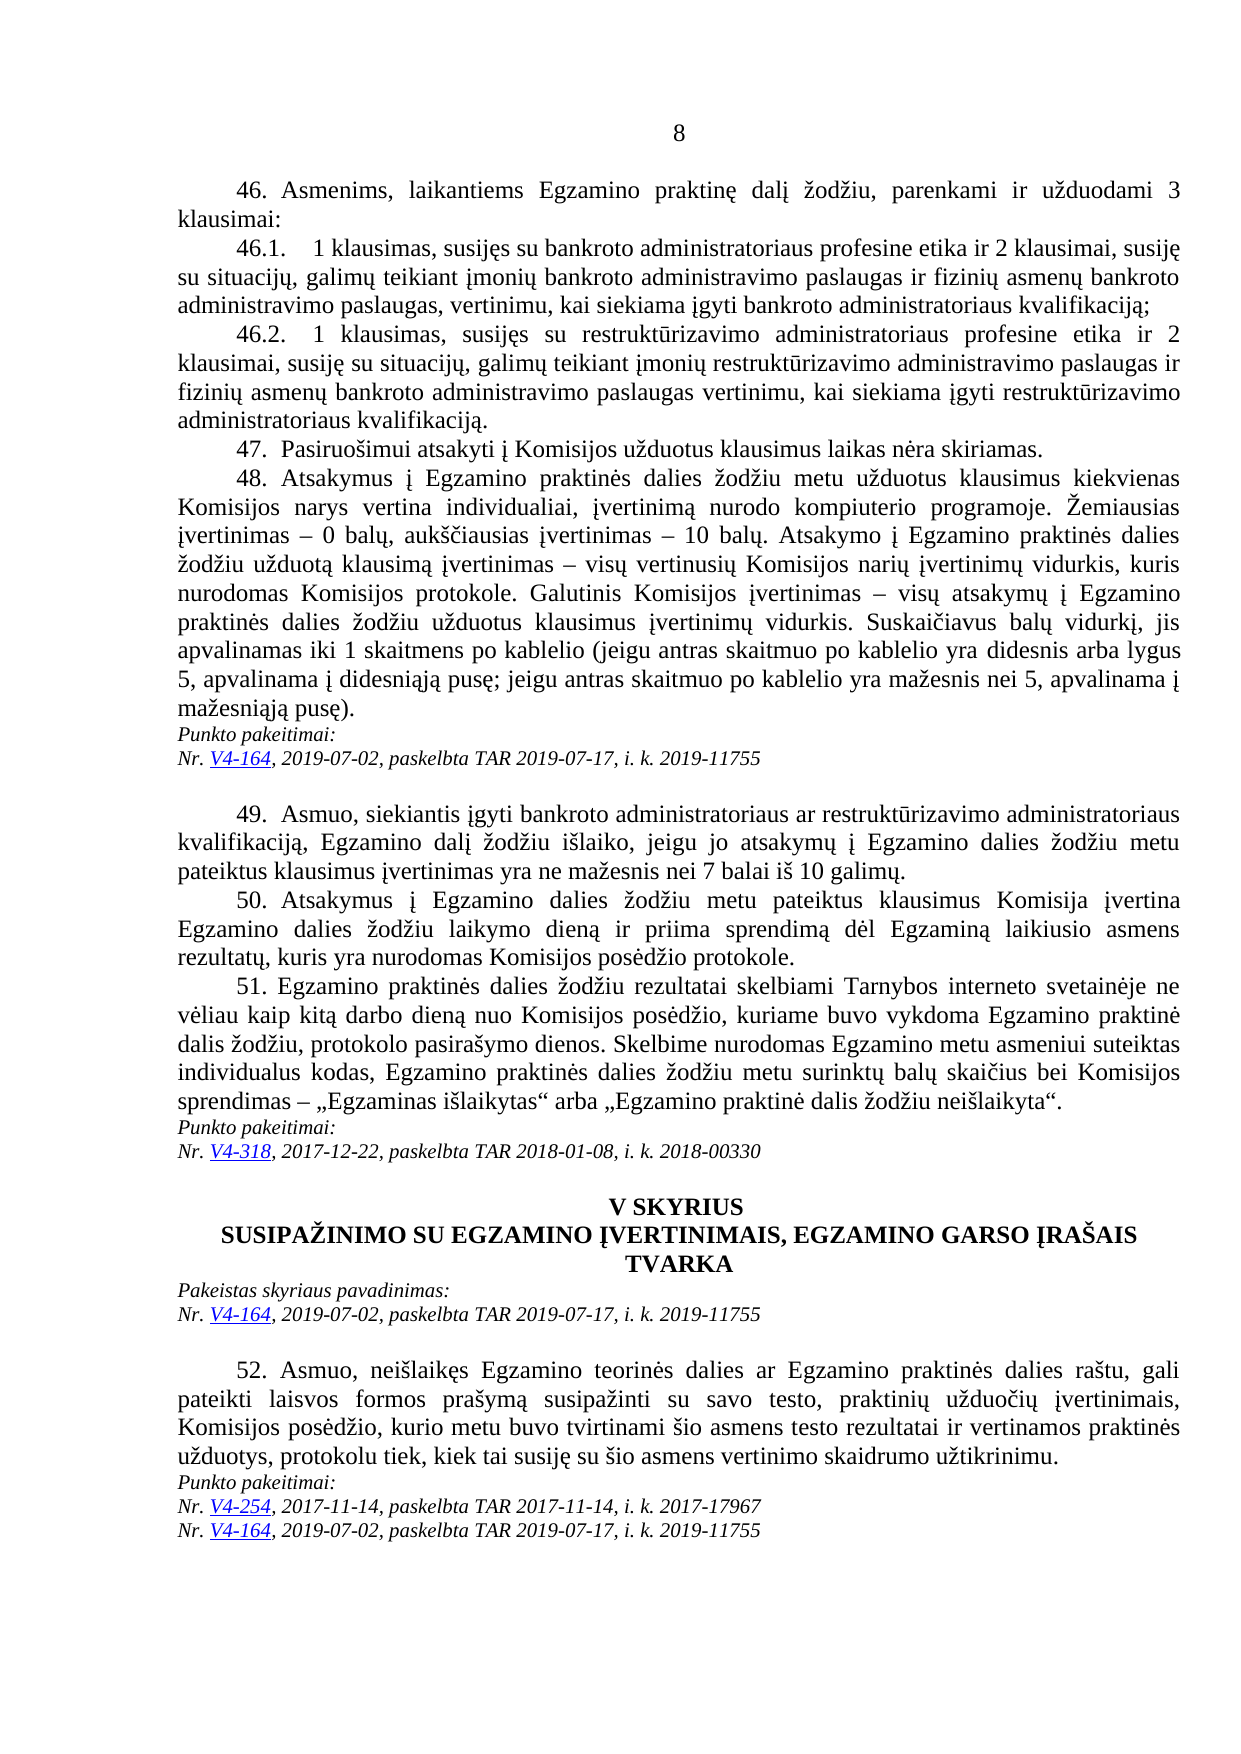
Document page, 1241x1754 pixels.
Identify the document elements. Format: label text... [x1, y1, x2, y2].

text Nr. V4-164, 2019-07-02, paskelbta TAR 2019-07-17, i. k. 2019-11755 [177, 746, 1181, 770]
text V SKYRIUS [177, 1192, 1181, 1221]
text 46. Asmenims, laikantiems Egzamino praktinę dalį žodžiu, parenkami ir užduodami 3 klausimai: [177, 176, 1181, 233]
text 52. Asmuo, neišlaikęs Egzamino teorinės dalies ar Egzamino praktinės dalies raštu, gali pateikti laisvos formos prašymą susipažinti su savo testo, praktinių užduočių įvertinimais, Komisijos posėdžio, kurio metu buvo tvirtinami šio asmens testo rezultatai ir vertinamos praktinės užduotys, protokolu tiek, kiek tai susiję su šio asmens vertinimo skaidrumo užtikrinimu. [177, 1355, 1181, 1470]
text Nr. V4-254, 2017-11-14, paskelbta TAR 2017-11-14, i. k. 2017-17967 [177, 1494, 1181, 1518]
text Punkto pakeitimai: [177, 722, 1181, 746]
text Punkto pakeitimai: [177, 1115, 1181, 1139]
text Punkto pakeitimai: [177, 1470, 1181, 1494]
text 48. Atsakymus į Egzamino praktinės dalies žodžiu metu užduotus klausimus kiekvienas Komisijos narys vertina individualiai, įvertinimą nurodo kompiuterio programoje. Žemiausias įvertinimas – 0 balų, aukščiausias įvertinimas – 10 balų. Atsakymo į Egzamino praktinės dalies žodžiu užduotą klausimą įvertinimas – visų vertinusių Komisijos narių įvertinimų vidurkis, kuris nurodomas Komisijos protokole. Galutinis Komisijos įvertinimas – visų atsakymų į Egzamino praktinės dalies žodžiu užduotus klausimus įvertinimų vidurkis. Suskaičiavus balų vidurkį, jis apvalinamas iki 1 skaitmens po kablelio (jeigu antras skaitmuo po kablelio yra didesnis arba lygus 5, apvalinama į didesniąją pusę; jeigu antras skaitmuo po kablelio yra mažesnis nei 5, apvalinama į mažesniąją pusę). [177, 463, 1181, 722]
text Nr. V4-318, 2017-12-22, paskelbta TAR 2018-01-08, i. k. 2018-00330 [177, 1139, 1181, 1163]
text Nr. V4-164, 2019-07-02, paskelbta TAR 2019-07-17, i. k. 2019-11755 [177, 1518, 1181, 1542]
text Nr. V4-164, 2019-07-02, paskelbta TAR 2019-07-17, i. k. 2019-11755 [177, 1302, 1181, 1326]
text 47. Pasiruošimui atsakyti į Komisijos užduotus klausimus laikas nėra skiriamas. [177, 434, 1181, 463]
text 46.1. 1 klausimas, susijęs su bankroto administratoriaus profesine etika ir 2 klausimai, susiję su situacijų, galimų teikiant įmonių bankroto administravimo paslaugas ir fizinių asmenų bankroto administravimo paslaugas, vertinimu, kai siekiama įgyti bankroto administratoriaus kvalifikaciją; [177, 233, 1181, 319]
text 46.2. 1 klausimas, susijęs su restruktūrizavimo administratoriaus profesine etika ir 2 klausimai, susiję su situacijų, galimų teikiant įmonių restruktūrizavimo administravimo paslaugas ir fizinių asmenų bankroto administravimo paslaugas vertinimu, kai siekiama įgyti restruktūrizavimo administratoriaus kvalifikaciją. [177, 319, 1181, 434]
text 51. Egzamino praktinės dalies žodžiu rezultatai skelbiami Tarnybos interneto svetainėje ne vėliau kaip kitą darbo dieną nuo Komisijos posėdžio, kuriame buvo vykdoma Egzamino praktinė dalis žodžiu, protokolo pasirašymo dienos. Skelbime nurodomas Egzamino metu asmeniui suteiktas individualus kodas, Egzamino praktinės dalies žodžiu metu surinktų balų skaičius bei Komisijos sprendimas – „Egzaminas išlaikytas“ arba „Egzamino praktinė dalis žodžiu neišlaikyta“. [177, 971, 1181, 1115]
text SUSIPAŽINIMO SU EGZAMINO ĮVERTINIMAIS, EGZAMINO GARSO ĮRAŠAIS TVARKA [177, 1221, 1181, 1278]
text 50. Atsakymus į Egzamino dalies žodžiu metu pateiktus klausimus Komisija įvertina Egzamino dalies žodžiu laikymo dieną ir priima sprendimą dėl Egzaminą laikiusio asmens rezultatų, kuris yra nurodomas Komisijos posėdžio protokole. [177, 885, 1181, 971]
text Pakeistas skyriaus pavadinimas: [177, 1278, 1181, 1302]
text 49. Asmuo, siekiantis įgyti bankroto administratoriaus ar restruktūrizavimo administratoriaus kvalifikaciją, Egzamino dalį žodžiu išlaiko, jeigu jo atsakymų į Egzamino dalies žodžiu metu pateiktus klausimus įvertinimas yra ne mažesnis nei 7 balai iš 10 galimų. [177, 799, 1181, 885]
